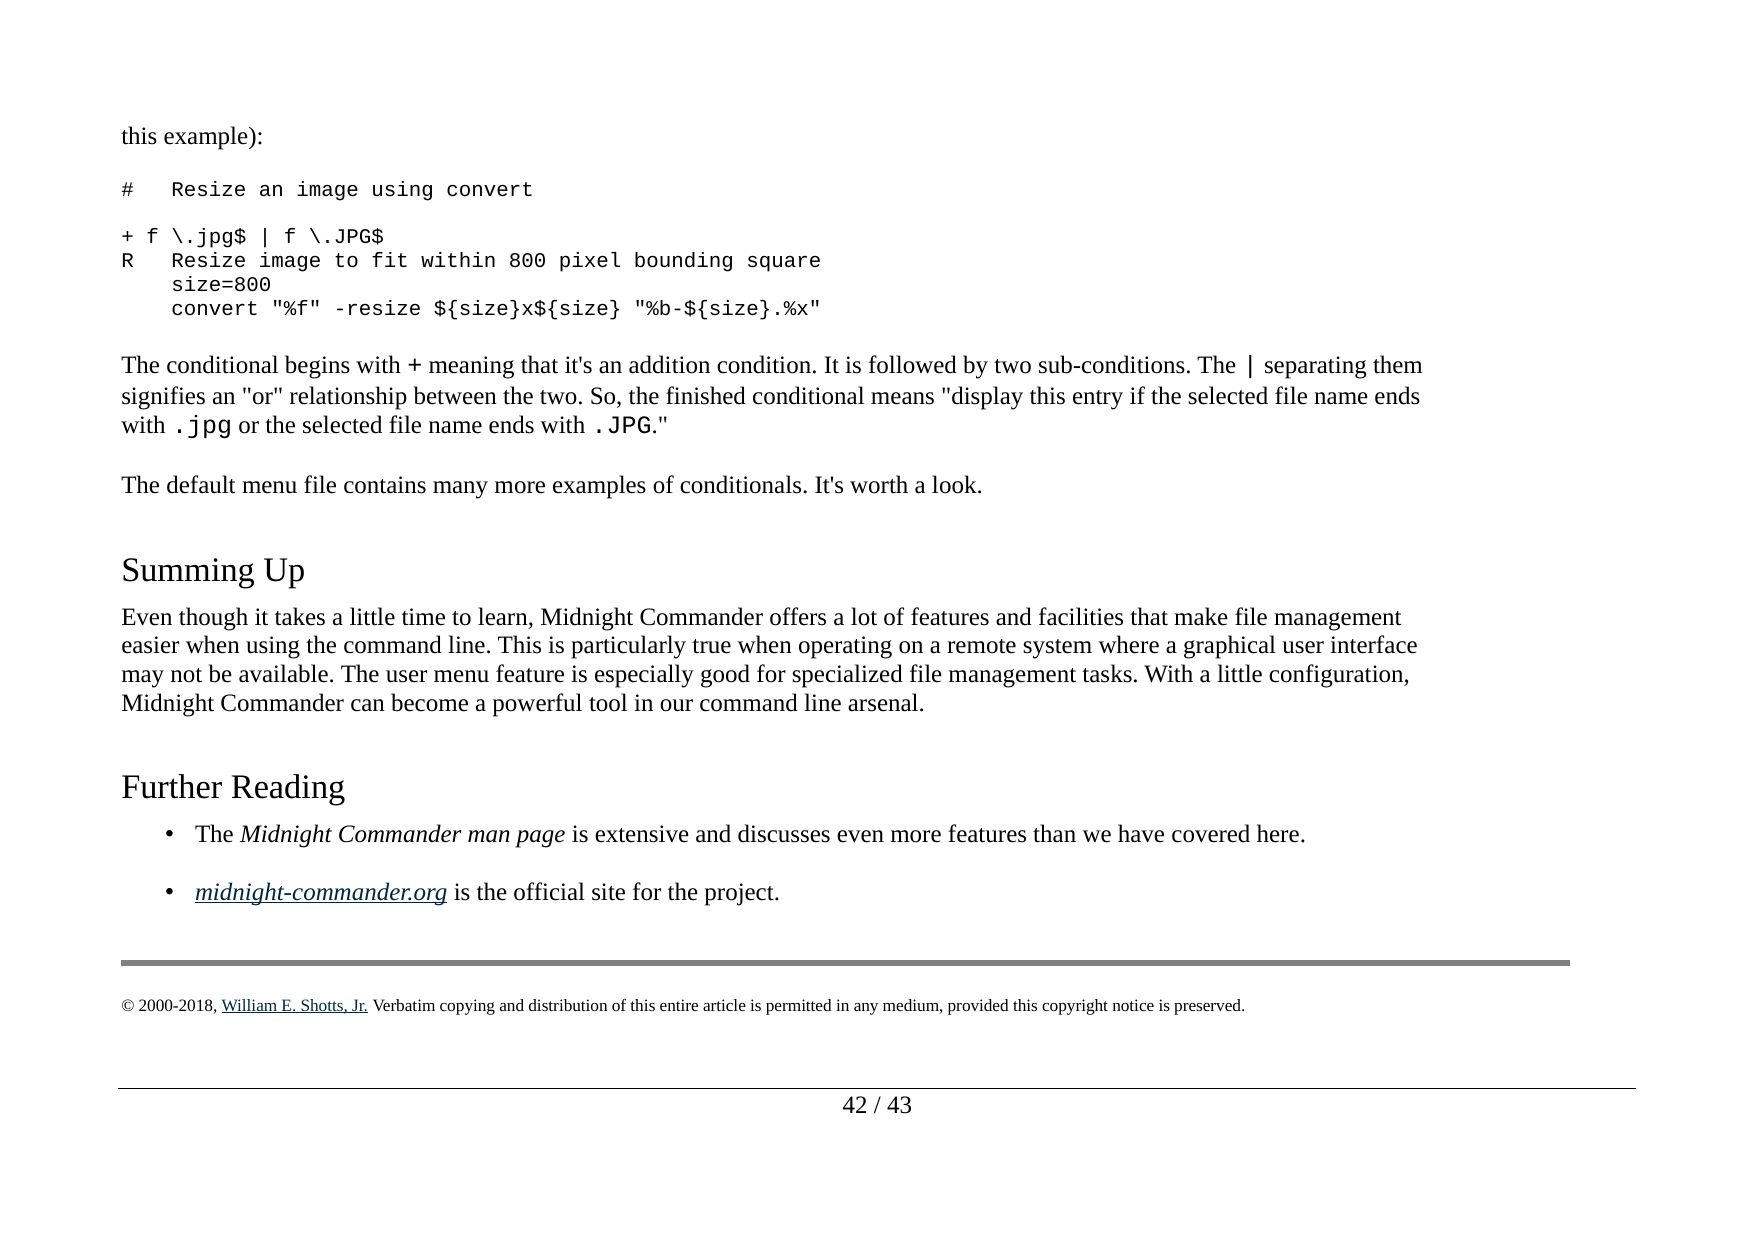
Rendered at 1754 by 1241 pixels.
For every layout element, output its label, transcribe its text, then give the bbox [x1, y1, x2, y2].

table_cell © 2000-2018, William E. Shotts, Jr. Verbatim copying and distribution of this entire article is permitted in any medium, provided this copyright notice is preserved. [118, 938, 1573, 1047]
table_header Midnight Commander At the beginning of chapter 4 in TLCL there is a discussion of GUI-based file managers versus the traditional command line tools for file manipulation such as cp, mv, and rm. While many common file manipulations are easily done with a graphical file manager, the command line tools provide additional power and flexibility. In this adventure we will look at Midnight Commander, a character-based directory browser and file manager that bridges the two worlds of the familiar graphical file manager and the common command line tools. The design of Midnight Commander is based on a common concept in file managers: dual directory panes where the listings of two directories are shown at the same time. The idea is that files are moved or copied from the directory shown in one pane to the directory shown in the other. Midnight Commander can do this, and much, much more. Features Midnight Commander is quite powerful and boasts an extensive set of features: Performs all the common file and directory manipulations such as copying, moving, renaming, linking, and deleting. Allows manipulation of file and directory permissions. Can treat remote systems (via FTP or SSH) as though they were local directories. Can treat archive files (like .tar and .zip) as though they were local directories. Allows creation of a user-defined "hotlist" of frequently used directories. Can search for files based on file name or file contents, and treat the search results like a directory. Availability Midnight Commander is part of the GNU project. It is installed by default in some Linux distributions, and is almost always available in every distribution's software repositories as the package "mc". Invocation To start Midnight Commander, enter the command mc followed optionally by either 1 or 2 directories to browse at start up. Screen Layout Midnight Commander screen layout Left and Right Directory Panels The center portion of the screen is dominated by two large directory panels. One of the two panels (called the current panel) is active at any one time. To change which panel is the current panel, press the Tab key. Function Key Labels The bottom line on the display contains function key (F1-F10) shortcuts to the most commonly used functions. Menu Bar The top line of the display contains a set of pull-down menus. These can be activated by pressing the F9 key. Command Line Just above the function key labels there is a shell prompt. Commands can be entered in the usual manner. One especially useful command is cd followed by a directory pathname. This will change the directory shown in the current directory panel. Mini-Status Line At the very bottom of the directory panel and above the command line is the mini-status line. This area is used to display supplemental information about the currently selected item such as the targets of symbolic links. Using the Keyboard and Mouse Being a character-based application with a lot of features means Midnight Commander has a lot of keyboard commands, some of which it shares with other applications; others are unique. This makes Midnight Commander a bit challenging to learn. Fortunately, Midnight Commander also supports mouse input on most terminal emulators (and on the console if the gpm package is installed), so it's easy to pick up the basics. Learning the keyboard commands is needed to take full advantage of the program's features, however. Another issue when using the keyboard with Midnight Commander is interference from the window manager and the terminal emulator itself. Many of the function keys and Alt-key combinations that Midnight Commander uses are intercepted for other purposes by the terminal and window manager. To work around this problem, Midnight Commander allows the Esc key to function as a Meta-key. In cases where a function key or Alt-key combination is not available due to interference from outside programs, use the Esc key instead. For example, to input the F1 key, press and release the Esc key followed by the "1" key (use "0" for F10). The same method works with troublesome Alt-key combinations. For example, to enter Alt-t, press and release the Esc key followed by the "t" key. To close dialog boxes in Midnight Commander, press the Esc key twice. Navigation and Browsing Before we start performing file operations, it's important to learn how to use the directory panels and navigate the file system. As we can see, there are two directory panels, the left panel and the right panel. At any one time, one of the panels is active and is called the current panel. The other panel is conveniently called the other panel in the Midnight Commander documentation. The current panel can be identified by the highlighted bar in the directory listing, which can be moved up and down with the arrow keys, PgUp, PgDn, etc. Any file or directory which is highlighted is said to be selected. Select a directory and press Enter. The current directory panel will change to the selected directory. Highlighting the topmost item in the listing selects the parent directory. It is also possible to change directories directly on the command line below the directory panels. To do so, simply enter cd followed by a path name as usual. Pressing the Tab key switches the current panel. Changing the Listing Format The directory listing can be displayed in several different formats. Pressing Alt-t cycles through them. There is a dual column format, a format resembling the output of ls -l, and others. There is also an "information mode." This will display detailed file system information in the other panel about the selected item in the current panel. To invoke this mode, type Ctrl-x i. To return the other panel to its normal state, type Ctrl-x i again. Directory panel in information mode Setting the Directory on the Other Panel It is often useful to select a directory in the current panel and have its contents listed on the other panel; for example, when moving files from a parent directory into a subdirectory. To do this, select a directory and type Alt-o. To force the other panel to list the same directory as the current panel, type Alt-i. The Directory Hotlist Midnight Commander can store a list of frequently visited directories. This "hotlist" can displayed by pressing Ctrl-\. Directory hotlist To add a directory to the hotlist while browsing, select a directory and type Ctrl-x h. Directory History Each directory panel maintains a list of directories that it has displayed. To access this list, type Alt-H. From the list, a directory can be selected for browsing. Even without the history list display, we can traverse the history list forward and backward by using the Alt-u and Alt-y keys respectively. Using The Mouse We can perform many Midnight Commander operations using the mouse. A directory panel item can be selected by clicking on it and a directory can be opened by double clicking. Likewise, the function key labels and menu bar items can be activated by clicking on them. What is not so apparent is that the directory history can be accessed and traversed. At the top of each directory panel there are small arrows (circled in the image below). Clicking on them will show the directory history (the up arrow) and move forward and backward through the history list (the right and left arrows). There is also an arrow to the extreme lower right edge of the command line which reveals the command line history. Directory and command line history mouse controls Viewing and Editing Files An activity often performed while directory browsing is examining the content of files. Midnight Commander provides a capable file viewer which can be accessed by selecting a file and pressing the F3 key. File viewer As we can see, when the file viewer is active, the function key labels at the bottom of the screen change to reveal viewer features. Files can be searched and the viewer can quickly go to any position in the file. Most importantly, files can be viewed in either ASCII (regular text) or hexadecimal, for those cases when we need a really detailed view. File viewer in hexadecimal mode It is also possible to put the other panel into "quick view" mode to view the the currently selected file. This is especially nice if we are browsing a directory full of text files and want to rapidly view the files, as each time a new file is selected in the current panel, it's instantly displayed in the other. To start quick view mode, type Ctrl-x q. Quick view mode Once in quick view mode, we can press Tab and the focus changes to the other panel in quick view mode. This will change the function key labels to a subset of the full file viewer. To exit the quick view mode, press Tab to return to the directory panel and press Alt-i. Editing Since we are already viewing files, we will probably want to start editing them too. Midnight Commander accommodates us with the F4 key, which invokes a text editor loaded with the selected file. Midnight Commander can work with the editor of your choice. On Debian-based systems we are prompted to make a selection the first time we press F4. Debian suggests nano as the default selection, but various flavors of vim are also available along with Midnight Commander's own built-in editor, mcedit. We can try out mcedit on its own at the command line for a taste of this editor. mcedit Tagging Files We have already seen how to select a file in the current directory panel by simply moving the highlight, but operating on a single file is not of much use. After all, we can perform those kinds of operations more easily by entering commands directly on the command line. However, we often want to operate on multiple files. This can be accomplished through tagging. When a file is tagged, it is marked for some later operation such as copying. This is why we choose to use a file manager like Midnight Commander. When one or more files are tagged, file operations (such as copying) are performed on the tagged files and selection has no effect. Tagging Individual Files To tag an individual file or directory, select it and press the Insert key. To un-tag it, press the Insert key again. Tagging Groups of Files To tag a group of files or directories according to a selection criteria, such as a wildcard pattern, press the + key. This will display a dialog where the pattern may be specified. File tagging dialog This dialog stores a history of patterns. To traverse it, use Ctrl up and down arrows. It is also possible to un-tag a group of files. Pressing the / key will cause a pattern entry dialog to display. We Need a Playground To explore the basic file manipulation features of Midnight Commander, we need a "playground" like we had in chapter 4 of TLCL. Creating Directories The first step in creating a playground is creating a directory called, aptly enough, playground. First, we will navigate to our home directory, then press the F7 key. Create Directory dialog Type "playground" into the dialog and press Enter. Next, we want the other panel to display the contents of the playground directory. To do this, highlight the playground directory and press Alt-o. Now let's put some files into our playground. Press Tab to switch the current panel to the playground directory panel. We'll create a couple of subdirectories by repeating what we did to create playground. Create subdirectories dir1 and dir2. Finally, using the command line, we will create a few files: me@linuxbox: ~/playground $ touch file1 file2 "ugly file" The playground Copying and Moving Files Okay, here is where things start to get weird. Select dir1, then press Alt-o to display dir1 in the other panel. Select the file file1 and press F5 to copy (The F6-RenMov command is similar). We are now presented with this formidable-looking dialog box: Copy dialog To see Midnight Commander's default behavior, just press Enter and file1 is copied into directory dir1 (i.e., the file is copied from the directory displayed in current panel to the directory displayed in the other panel). That was straightforward, but what if we want to copy file2 to a file in dir1 named file3? To do this, we select file2 and press F5 again and enter the new filename into the Copy dialog: Renaming a file during copy Again, this is pretty straightforward. But let's say we tagged a group of files and wanted to copy and rename them as they are copied (or moved). How would we do that? Midnight Commander provides a way of doing it, but it's a little strange. The secret is the source mask in the copy dialog. At first glance, it appears that the source mask is simply a file selection wildcard, but first appearances can be deceiving. The mask does filter files as we would expect, but only in a limited way. Unlike the range of wildcards available in the shell, the wildcards in the source mask are limited to "?" (for matching single characters) and "*" (for matching multiple characters). What's more, the wildcards have a special property. It works like this: let's say we had a file name with an embedded space such as "ugly file" and we want to copy (or move) it to dir1 as the file "uglyfile", instead. Using the source mask, we could enter the mask "* *" which means break the source file name into two blocks of text separated by a space. This wildcard pattern will match the file ugly file, since its name consists of two strings of characters separated by a space. Midnight Commander will associate each block of text with a number starting with 1, so block 1 will contain "ugly" and block 2 will contain "file". Each block can be referred to by a number as with regular expression grouping. So to create a new file name for our target file without the embedded space, we would specify "\1\2" in the "to" field of the copy dialog like so: Using grouping The "?" wildcard behaves the same way. If we make the source mask "???? ????" (which again matches the file ugly file), we now have eight pieces of text that we can rearrange at will. For example, we could make the "to" mask "\8\7\6\5\4\3\2\1", and the resulting file name would be "elifylgu". Pretty neat. Midnight Commander can also perform case conversion on file names. To do this, we include some additional escape sequences in the to mask: \u Converts the next character to uppercase. \U Converts all characters to uppercase until another sequence is encountered. \l Converts the next character to lowercase. \L Converts all characters to lowercase until another sequence is encountered. So if we wanted to change the name ugly file to camel case, we could use the mask "\u\L\1\u\L\2" and we would get the name UglyFile. Creating Links Midnight Commander can create both hard and symbolic links. They are created using these 3 keyboard commands which cause a dialog to appear where the details of the link can be specified: Ctrl-x l creates a hard link, in the directory shown in the current panel. Ctrl-x s creates a symbolic link in the directory shown in the other panel, using an absolute directory path. Ctrl-x v creates a symbolic link in the directory shown in the other panel, using a relative directory path. The two symbolic link commands are basically the same. They differ only in the fact that the paths suggested in the Symbolic Link dialog are absolute or relative. We'll demonstrate creating a symbolic link by creating a link to file1. To do this, we select file1 in the current panel and type Ctrl-x s. The Symbolic Link dialog appears and we can either enter a name for the link or we can accept the program's suggestion. For the sake of clarity, we will change the name to file1-sym. Symbolic link dialog Setting File Modes and Ownership File modes (i.e., permissions) can be set on the selected or tagged files by typing Ctrl-x c. Doing so will display a dialog box in which each attribute can be turned on or off. If Midnight Commander is being run with superuser privileges, file ownership can be changed by typing Ctrl-x o. A dialog will be displayed where the owner and group owner of selected/tagged files can be set. Chmod dialog To demonstrate changing file modes, we will make file1 executable. First, we will select file1 and then type Ctrl-x c. The Chmod command dialog will appear, listing the file's mode settings. By using the arrow keys we can select the check box labeled "execute/search by owner" and toggle its setting by using the space bar. Deleting Files Pressing the F8 key deletes the selected or tagged files and directories. By default, Midnight Commander always prompts the user for confirmation before deletion is performed. We're done with our playground for now, so it's time to clean up. We will enter cd at the shell prompt to get the current panel to list our home directory. Next, we will select playground and press F8 to delete the playground directory. Delete confirmation dialog Power Features Beyond basic file manipulation, Midnight Commander offers a number of additional features, some of which are very interesting. Virtual File Systems Midnight Commander can treat some types of archive files and remote hosts as though they are local file systems. Using the cd command at the shell prompt, we can access these. For example, we can look at the contents of tar files. To try this out, let's create a compressed tar file containing the files in the /etc directory. We can do this by entering this command at the shell prompt: me@linuxbox ~ $ tar czf etc.tgz /etc Once this command completes (there will be some "permission denied" errors but these don't matter for our purposes), the file etc.tgz will appear among the files in the current panel. If we select this file and press Enter, the contents of the archive will be displayed in the current panel. Notice that the shell prompt does not change as it does with ordinary directories. This is because while the current panel is displaying a list of files like before, Midnight Commander cannot treat the virtual file system in the same way as a real one. For example, we cannot delete files from the tar archive, but we can copy files from the archive to the real file system. Virtual file systems can also treat remote file systems as local directories. In most versions of Midnight Commander, both FTP and FISH (FIles transferred over SHell) protocols are supported and, in some versions, SMB/CIFS as well. As an example, let's look at the software library FTP site at Georgia Tech, a popular repository for Linux software. Its name is ftp.gtlib.gatech.edu. To connect with /pub directory on this site and browse its files, we enter this cd command: me@linuxbox ~ $ cd ftp://ftp.gtlib.gatech.edu/pub Since we don't have write permission on this site, we cannot modify any any files there, but we can copy files from the remote server to our local file system. The FISH protocol is similar. This protocol can be used to communicate with any Unix-like system that runs a secure shell (SSH) server. If we have write permissions on the remote server, we can operate on the remote system's files as if they were local. This is extremely handy for performing remote administration. The cd command for FISH protocol looks like this: me@linuxbox ~ $ cd sh://user@remotehost/dir Finding Files Midnight Commander has a useful file search feature. When invoked by pressing Alt-?, the following dialog will appear: Find dialog On this dialog we can specify: where the search is to begin, a colon-separated list of directories we would like to skip during our search, any restriction on the names of the files to be searched, and the content of the files themselves. This feature is well-suited to searching large trees of source code or configuration files for specific patterns of text. For example, let's look for every file in /etc that contains the string "bashrc". To do this, we would fill in the dialog as follows: Search for files containing "bashrc" Once the search is completed, we will see a list of files which we can view and/or edit. Search results Panelizing There is a button at the bottom of the search results dialog labeled "Panelize." If we click it, the search results become the contents of the current panel. From here, we can act on the files just as we can with any others. In fact, we can create a panelized list from any command line program that produces a list of path names. For example, the find program. To do this, we use Midnight Commander's "External Panelize" feature. Type Ctrl-x ! and the External Panelize dialog appears: External panelize dialog On this dialog we see a predefined list of panelized commands. Midnight Commander allows us to store commands for repeated use. Let's try it by creating a panelized command that searches the system for every file whose name has the extension .JPG starting from the current panel directory. Select "Other command" from the list and type the following command into the "Command" field: find . -type f -name "*.JPG" After typing the command we can either press Enter to execute the command or, for extra fun, we can click the "Add new" button and assign our command a name and save it for future use. Sub-shells We may, at any time, move from the Midnight Commander to a full shell session and back again by pressing Ctrl-o. The sub-shell is a copy of our normal shell, so whatever environment our usual shell establishes (aliases, shell functions, prompt strings, etc.) will be present in the sub-shell as well. If we start a long-running command in the sub-shell and press Ctrl-o, the command is suspended until we return to the sub-shell. Note that once a command is suspended, Midnight Commander cannot execute any further external commands until the suspended command terminates. The User Menu So far we have avoided discussion of the mysterious F2 command. This is the user menu, which may be Midnight Commander's most powerful and useful feature. The user menu is, as the name suggests, a menu of user-defined commands. When we press the F2 key, Midnight Commander looks for a file named .mc.menu in the current directory. If the file does not exist, Midnight Commander looks for ~/.config/mc/menu. If that file does not exist, then Midnight Commander falls back to a system-wide menu file named /usr/share/mc/mc.menu. The neat thing about this scheme is that each directory can have its own set of user menu commands, so that we can create commands appropriate to the contents of the current directory. For example, if we have a "Pictures" directory, we can create commands for processing images; if we have a directory full of HTML files, we can create commands for managing a web site, and so on. So, after we press F2 the first time, we are presented with the default user menu that looks something like this: The User Menu Editing the User Menu The default user menu contains several example entries. These are by no means set in stone. We are encouraged to edit the menu and create our own entries. The menu file is ordinary text and it can be edited with any text editor, but Midnight Commander provides a menu editing feature found in the "Command" pulldown menu. The entry is called "Edit menu file." If we select this entry, Midnight Commander offers us a choice of "Local" and "User." The Local entry allows us to edit the .mc.menu file in the current directory while selecting User will cause us to edit the ~/.config/mc/menu file. Note that if we select Local and the current directory does not contain a menu file, Midnight Commander will copy the default menu file into current directory as a starting point for our editing. Menu File Format Some parts of the user menu file format are pretty simple; other parts, not so much. We'll start with the simple parts first. A menu file consists of one or more entries. Each entry contains: A single character (usually a letter) that will act as a hot key for the entry when the menu is displayed. Following the hot key, on the same line, is the description of the menu entry as it will appear on the menu. On the following lines are one or more commands to be performed when the menu entry is selected. These are ordinary shell commands. Any number of commands may be specified, so quite sophisticated operations are possible. Each command must be indented by at least one space or tab. A blank line to separate one menu entry from the next. Comments may appear on their own lines. Each comment line starts with a # character. Here is an example user menu entry that creates an HTML template in the current directory: # Create a new HTML file H Create a new HTML file { echo "<html>" echo "\t<head>\n\t</head>" echo "\t<body>\n\t</body>" echo "</html>"; } > new_page.html Notice the absence of the -e option on the echo commands used in this example. Normally, the -e option is required to interpret the backslash escape sequences like \t and \n. The reason they are omitted here is that Midnight Commander does not use bash as the shell when it executes user menu commands. It uses sh instead. Different distributions use different shell programs to emulate sh . For example, Red Hat-based distributions use bash but Debian-based distributions like Ubuntu and Raspian use dash instead. dash is a compact shell program that is sh compatible but lacks many of the features found in bash. The dash man page describes the features of that shell. This command will reveal which program is actually providing the sh emulation (i.e., is symbolically linked to sh): me@linuxbox ~ $ ls -l /bin/sh Macros With that bit of silliness out of the way, let's look at how we can get a user menu entry to act on currently selected or tagged files. First, it helps to understand a little about how Midnight Commander executes user menu commands. It's done by writing the commands to a file (essentially a shell script) and then launching sh to execute the contents of the file. During the process of writing the file, Midnight Commander performs macro substitution, replacing embedded symbols in the menu entry with alternate values. These macros are single alphabetic characters preceded by a percent sign. When Midnight Commander encounters one of these macros, it substitutes the value the macro represents. Here are the most commonly used macros: Let's say we wanted to create a user menu entry that would resize a JPEG image using the ever-handy convert program from the ImageMagick suite. Using macros, we could write a menu entry like this, which would act on the currently selected file: # Resize an image using convert R Resize image to fit within 800 pixel bounding square size=800 convert "%f" -resize ${size}x${size} "%b-${size}.%x" Using the %b and %x macros, we are able to construct a new output file name for the resized image. There is still one potential problem with this menu entry. It's possible to run the menu entry command on a directory, or a non-image file (Doing so would not be good). We could include some extra code to ensure that %f is actually the name of an image file, but Midnight Commander also provides a method for only displaying menu entries appropriate to the currently selected (or tagged) file(s). Conditionals Midnight Commander supports two types of conditionals that affect the behavior of a menu entry. The first, called an addition conditional determines if a menu entry is displayed. The second, called default conditional sets the default entry on a menu. A conditional is added to a menu entry just before the first line. A conditional starts with either a + (for an addition) or a = (for a default) followed by one or more sub-conditions. Sub-conditions are separated by either a | (meaning or) or a & (meaning and) allowing us to express some complex logic. It is also possible to have a combined addition and default conditional by beginning the conditional with =+ or +=. Two separate conditionals, one addition and one default, are also permitted preceding a menu entry. Let's look at sub-conditions. They consist of one of the following: pattern is either a shell pattern (i.e., wildcards) or a regular expression according to the global setting configured in the Options/Configuration dialog. This setting can be overridden by adding shell_patterns=0 as the first line of the menu file. A value of 1 forces use of shell patterns, while a value of 0 forces regular expressions instead. type is one or more of the following: While this seems really complicated, it's not really that bad. To change our image resizing entry to only appear when the currently selected file has the extension .jpg or .JPG, we would add one line to the beginning of the entry (regular expressions are used in this example): # Resize an image using convert + f \.jpg$ | f \.JPG$ R Resize image to fit within 800 pixel bounding square size=800 convert "%f" -resize ${size}x${size} "%b-${size}.%x" The conditional begins with + meaning that it's an addition condition. It is followed by two sub-conditions. The | separating them signifies an "or" relationship between the two. So, the finished conditional means "display this entry if the selected file name ends with .jpg or the selected file name ends with .JPG." The default menu file contains many more examples of conditionals. It's worth a look. Summing Up Even though it takes a little time to learn, Midnight Commander offers a lot of features and facilities that make file management easier when using the command line. This is particularly true when operating on a remote system where a graphical user interface may not be available. The user menu feature is especially good for specialized file management tasks. With a little configuration, Midnight Commander can become a powerful tool in our command line arsenal. Further Reading The Midnight Commander man page is extensive and discusses even more features than we have covered here. midnight-commander.org is the official site for the project. [118, 118, 1457, 938]
table_header [1457, 118, 1573, 938]
